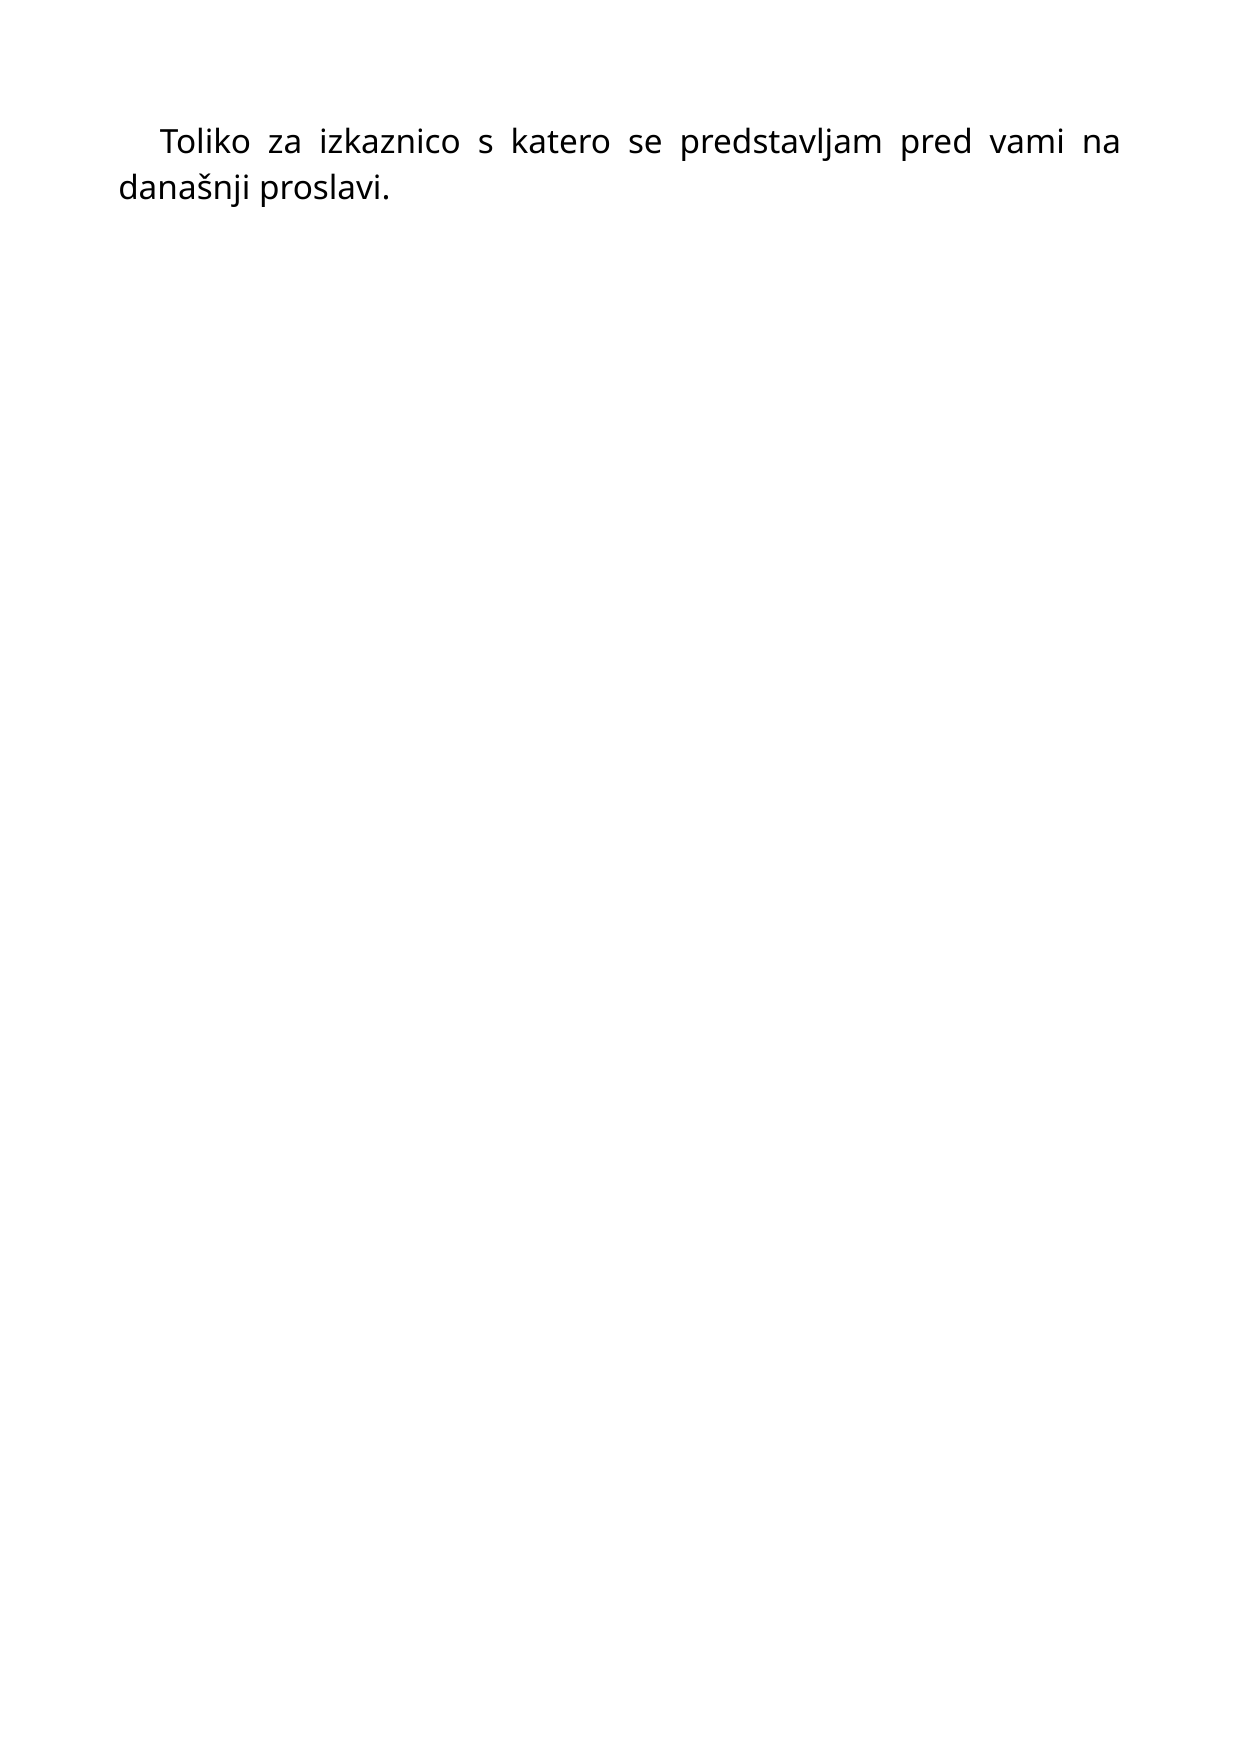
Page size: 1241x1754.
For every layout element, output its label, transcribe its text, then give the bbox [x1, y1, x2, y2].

text Toliko za izkaznico s katero se predstavljam pred vami na današnji proslavi. [118, 118, 1122, 209]
